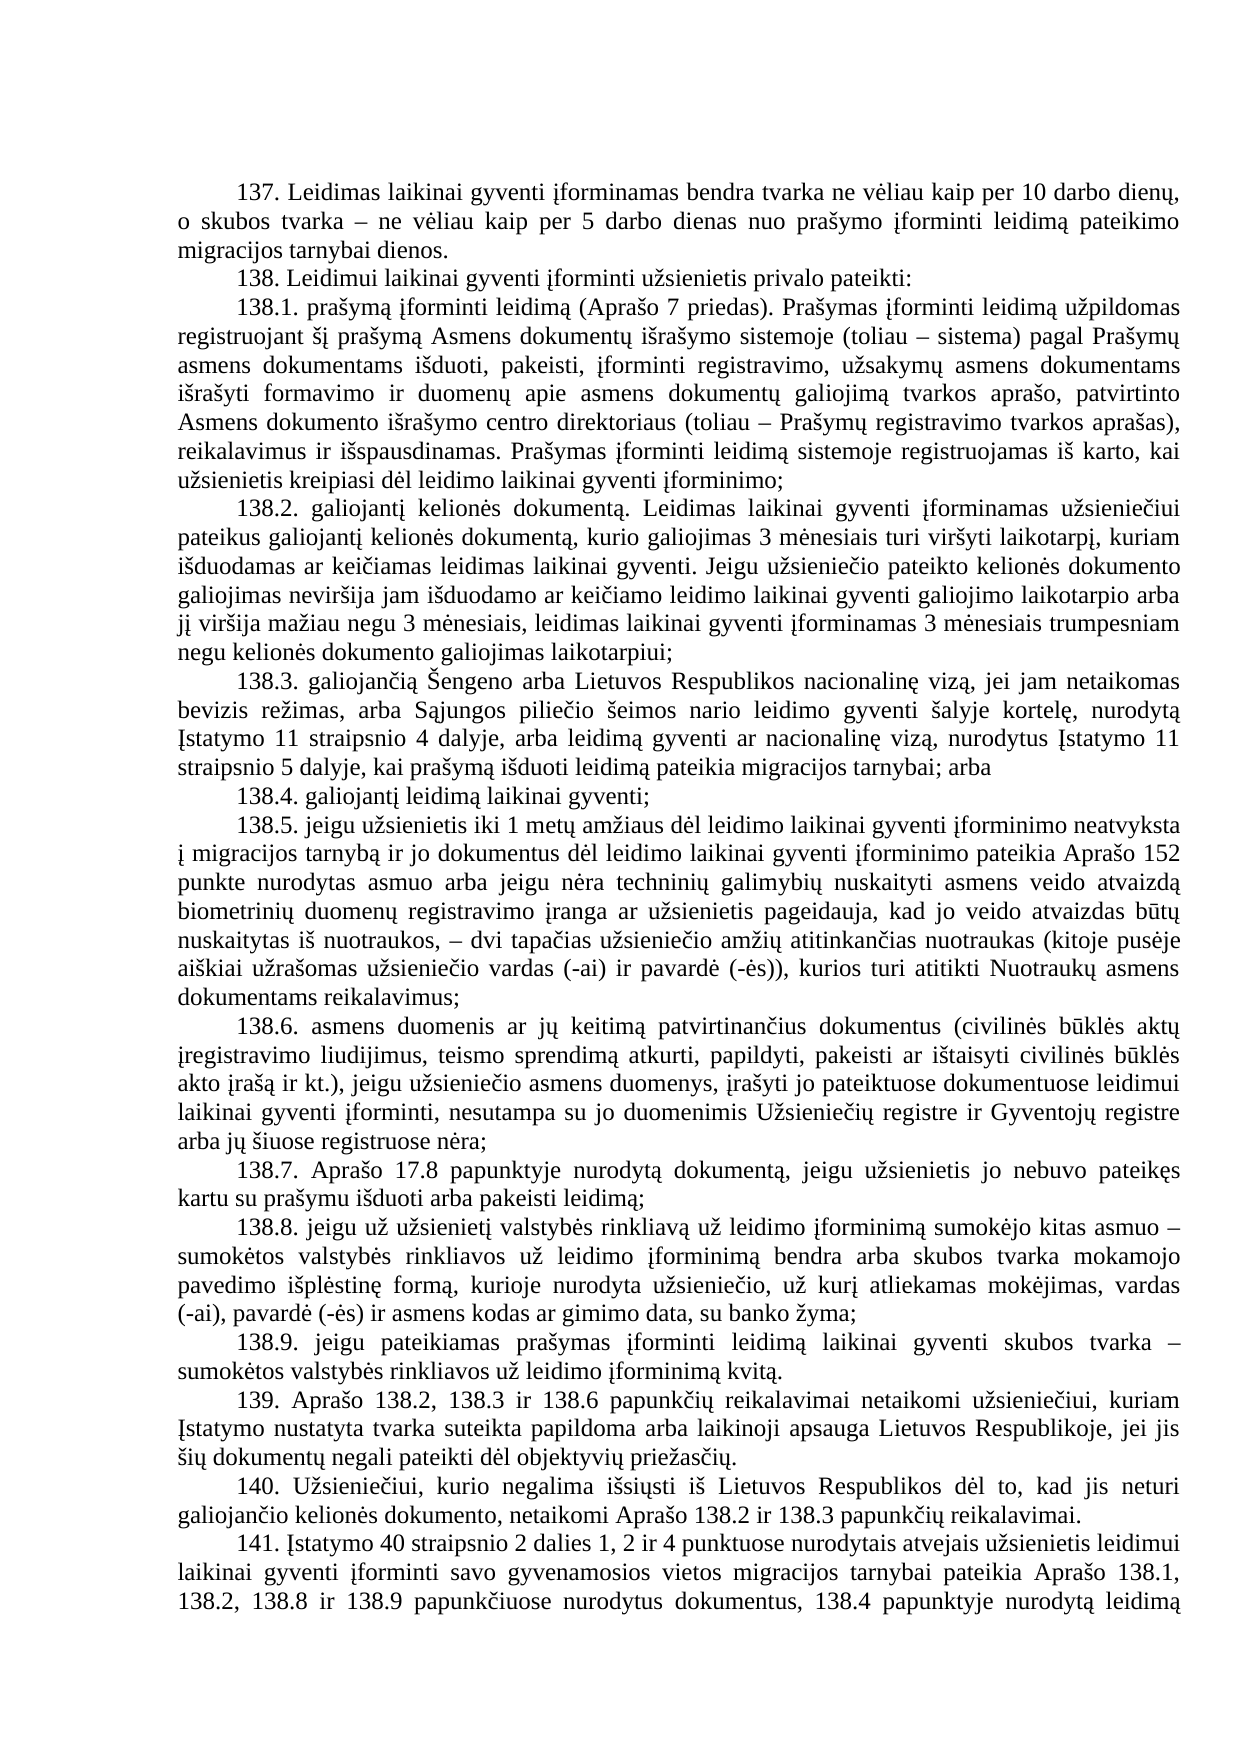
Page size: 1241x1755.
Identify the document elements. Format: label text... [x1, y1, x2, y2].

text 138.7. Aprašo 17.8 papunktyje nurodytą dokumentą, jeigu užsienietis jo nebuvo pateikęs kartu su prašymu išduoti arba pakeisti leidimą; [177, 1155, 1181, 1212]
text 138.8. jeigu už užsienietį valstybės rinkliavą už leidimo įforminimą sumokėjo kitas asmuo – sumokėtos valstybės rinkliavos už leidimo įforminimą bendra arba skubos tvarka mokamojo pavedimo išplėstinę formą, kurioje nurodyta užsieniečio, už kurį atliekamas mokėjimas, vardas (-ai), pavardė (-ės) ir asmens kodas ar gimimo data, su banko žyma; [177, 1212, 1181, 1327]
text 138.1. prašymą įforminti leidimą (Aprašo 7 priedas). Prašymas įforminti leidimą užpildomas registruojant šį prašymą Asmens dokumentų išrašymo sistemoje (toliau – sistema) pagal Prašymų asmens dokumentams išduoti, pakeisti, įforminti registravimo, užsakymų asmens dokumentams išrašyti formavimo ir duomenų apie asmens dokumentų galiojimą tvarkos aprašo, patvirtinto Asmens dokumento išrašymo centro direktoriaus (toliau – Prašymų registravimo tvarkos aprašas), reikalavimus ir išspausdinamas. Prašymas įforminti leidimą sistemoje registruojamas iš karto, kai užsienietis kreipiasi dėl leidimo laikinai gyventi įforminimo; [177, 292, 1181, 493]
text 137. Leidimas laikinai gyventi įforminamas bendra tvarka ne vėliau kaip per 10 darbo dienų, o skubos tvarka – ne vėliau kaip per 5 darbo dienas nuo prašymo įforminti leidimą pateikimo migracijos tarnybai dienos. [177, 177, 1181, 263]
text 138.5. jeigu užsienietis iki 1 metų amžiaus dėl leidimo laikinai gyventi įforminimo neatvyksta į migracijos tarnybą ir jo dokumentus dėl leidimo laikinai gyventi įforminimo pateikia Aprašo 152 punkte nurodytas asmuo arba jeigu nėra techninių galimybių nuskaityti asmens veido atvaizdą biometrinių duomenų registravimo įranga ar užsienietis pageidauja, kad jo veido atvaizdas būtų nuskaitytas iš nuotraukos, – dvi tapačias užsieniečio amžių atitinkančias nuotraukas (kitoje pusėje aiškiai užrašomas užsieniečio vardas (-ai) ir pavardė (-ės)), kurios turi atitikti Nuotraukų asmens dokumentams reikalavimus; [177, 810, 1181, 1011]
text 138.4. galiojantį leidimą laikinai gyventi; [177, 781, 1181, 810]
text 141. Įstatymo 40 straipsnio 2 dalies 1, 2 ir 4 punktuose nurodytais atvejais užsienietis leidimui laikinai gyventi įforminti savo gyvenamosios vietos migracijos tarnybai pateikia Aprašo 138.1, 138.2, 138.8 ir 138.9 papunkčiuose nurodytus dokumentus, 138.4 papunktyje nurodytą leidimą [177, 1528, 1181, 1615]
text 138.6. asmens duomenis ar jų keitimą patvirtinančius dokumentus (civilinės būklės aktų įregistravimo liudijimus, teismo sprendimą atkurti, papildyti, pakeisti ar ištaisyti civilinės būklės akto įrašą ir kt.), jeigu užsieniečio asmens duomenys, įrašyti jo pateiktuose dokumentuose leidimui laikinai gyventi įforminti, nesutampa su jo duomenimis Užsieniečių registre ir Gyventojų registre arba jų šiuose registruose nėra; [177, 1011, 1181, 1155]
text 139. Aprašo 138.2, 138.3 ir 138.6 papunkčių reikalavimai netaikomi užsieniečiui, kuriam Įstatymo nustatyta tvarka suteikta papildoma arba laikinoji apsauga Lietuvos Respublikoje, jei jis šių dokumentų negali pateikti dėl objektyvių priežasčių. [177, 1385, 1181, 1471]
text 138.3. galiojančią Šengeno arba Lietuvos Respublikos nacionalinę vizą, jei jam netaikomas bevizis režimas, arba Sąjungos piliečio šeimos nario leidimo gyventi šalyje kortelę, nurodytą Įstatymo 11 straipsnio 4 dalyje, arba leidimą gyventi ar nacionalinę vizą, nurodytus Įstatymo 11 straipsnio 5 dalyje, kai prašymą išduoti leidimą pateikia migracijos tarnybai; arba [177, 666, 1181, 781]
text 138.9. jeigu pateikiamas prašymas įforminti leidimą laikinai gyventi skubos tvarka – sumokėtos valstybės rinkliavos už leidimo įforminimą kvitą. [177, 1327, 1181, 1385]
text 138. Leidimui laikinai gyventi įforminti užsienietis privalo pateikti: [177, 263, 1181, 292]
text 140. Užsieniečiui, kurio negalima išsiųsti iš Lietuvos Respublikos dėl to, kad jis neturi galiojančio kelionės dokumento, netaikomi Aprašo 138.2 ir 138.3 papunkčių reikalavimai. [177, 1471, 1181, 1528]
text 138.2. galiojantį kelionės dokumentą. Leidimas laikinai gyventi įforminamas užsieniečiui pateikus galiojantį kelionės dokumentą, kurio galiojimas 3 mėnesiais turi viršyti laikotarpį, kuriam išduodamas ar keičiamas leidimas laikinai gyventi. Jeigu užsieniečio pateikto kelionės dokumento galiojimas neviršija jam išduodamo ar keičiamo leidimo laikinai gyventi galiojimo laikotarpio arba jį viršija mažiau negu 3 mėnesiais, leidimas laikinai gyventi įforminamas 3 mėnesiais trumpesniam negu kelionės dokumento galiojimas laikotarpiui; [177, 493, 1181, 666]
